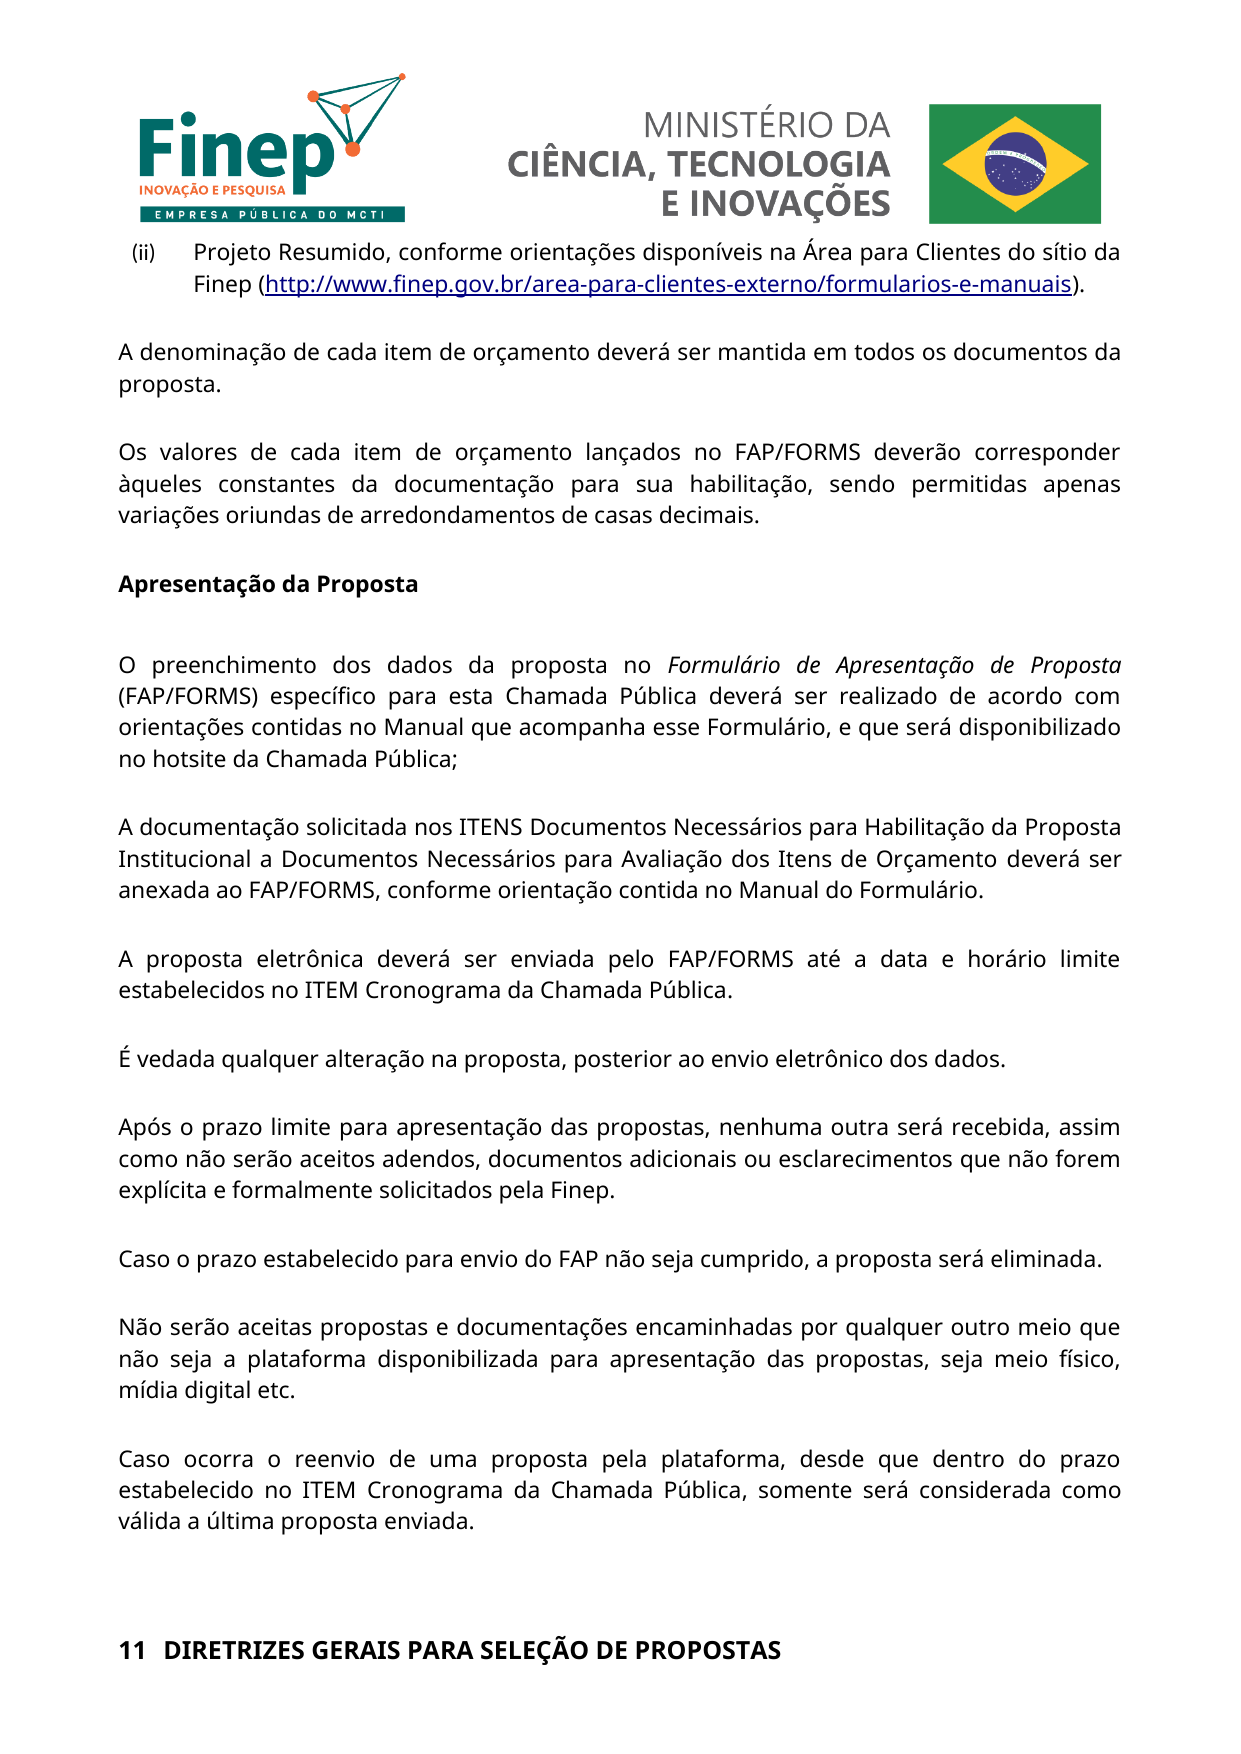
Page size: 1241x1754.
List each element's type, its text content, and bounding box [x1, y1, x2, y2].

list DIRETRIZES GERAIS PARA SELEÇÃO DE PROPOSTAS [118, 1633, 1122, 1667]
subtitle É vedada qualquer alteração na proposta, posterior ao envio eletrônico dos dados. [118, 1042, 1122, 1074]
subtitle Apresentação da Proposta [118, 567, 1122, 599]
subtitle A proposta eletrônica deverá ser enviada pelo FAP/FORMS até a data e horário limite estabelecidos no ITEM 9.1. [118, 942, 1122, 1005]
subtitle A documentação solicitada nos ITENS 10.1 a 10.4 deverá ser anexada ao FAP/FORMS, conforme orientação contida no Manual do Formulário. [118, 811, 1122, 905]
subtitle Caso o prazo estabelecido para envio do FAP não seja cumprido, a proposta será eliminada. [118, 1242, 1122, 1274]
subtitle A denominação de cada item de orçamento deverá ser mantida em todos os documentos da proposta. [118, 336, 1122, 399]
subtitle O preenchimento dos dados da proposta no Formulário de Apresentação de Proposta (FAP/FORMS) específico para esta Chamada Pública deverá ser realizado de acordo com orientações contidas no Manual que acompanha esse Formulário, e que será disponibilizado no hotsite da Chamada Pública; [118, 649, 1122, 774]
subtitle Caso ocorra o reenvio de uma proposta pela plataforma, desde que dentro do prazo estabelecido no ITEM 9.1, somente será considerada como válida a última proposta enviada. [118, 1442, 1122, 1536]
subtitle Não serão aceitas propostas e documentações encaminhadas por qualquer outro meio que não seja a plataforma disponibilizada para apresentação das propostas, seja meio físico, mídia digital etc. [118, 1311, 1122, 1405]
subtitle Após o prazo limite para apresentação das propostas, nenhuma outra será recebida, assim como não serão aceitos adendos, documentos adicionais ou esclarecimentos que não forem explícita e formalmente solicitados pela Finep. [118, 1111, 1122, 1205]
list Projeto Resumido, conforme orientações disponíveis na Área para Clientes do sítio da Finep (http://www.finep.gov.br/area-para-clientes-externo/formularios-e-manuais). [156, 236, 1122, 299]
subtitle Os valores de cada item de orçamento lançados no FAP/FORMS deverão corresponder àqueles constantes da documentação para sua habilitação, sendo permitidas apenas variações oriundas de arredondamentos de casas decimais. [118, 436, 1122, 530]
